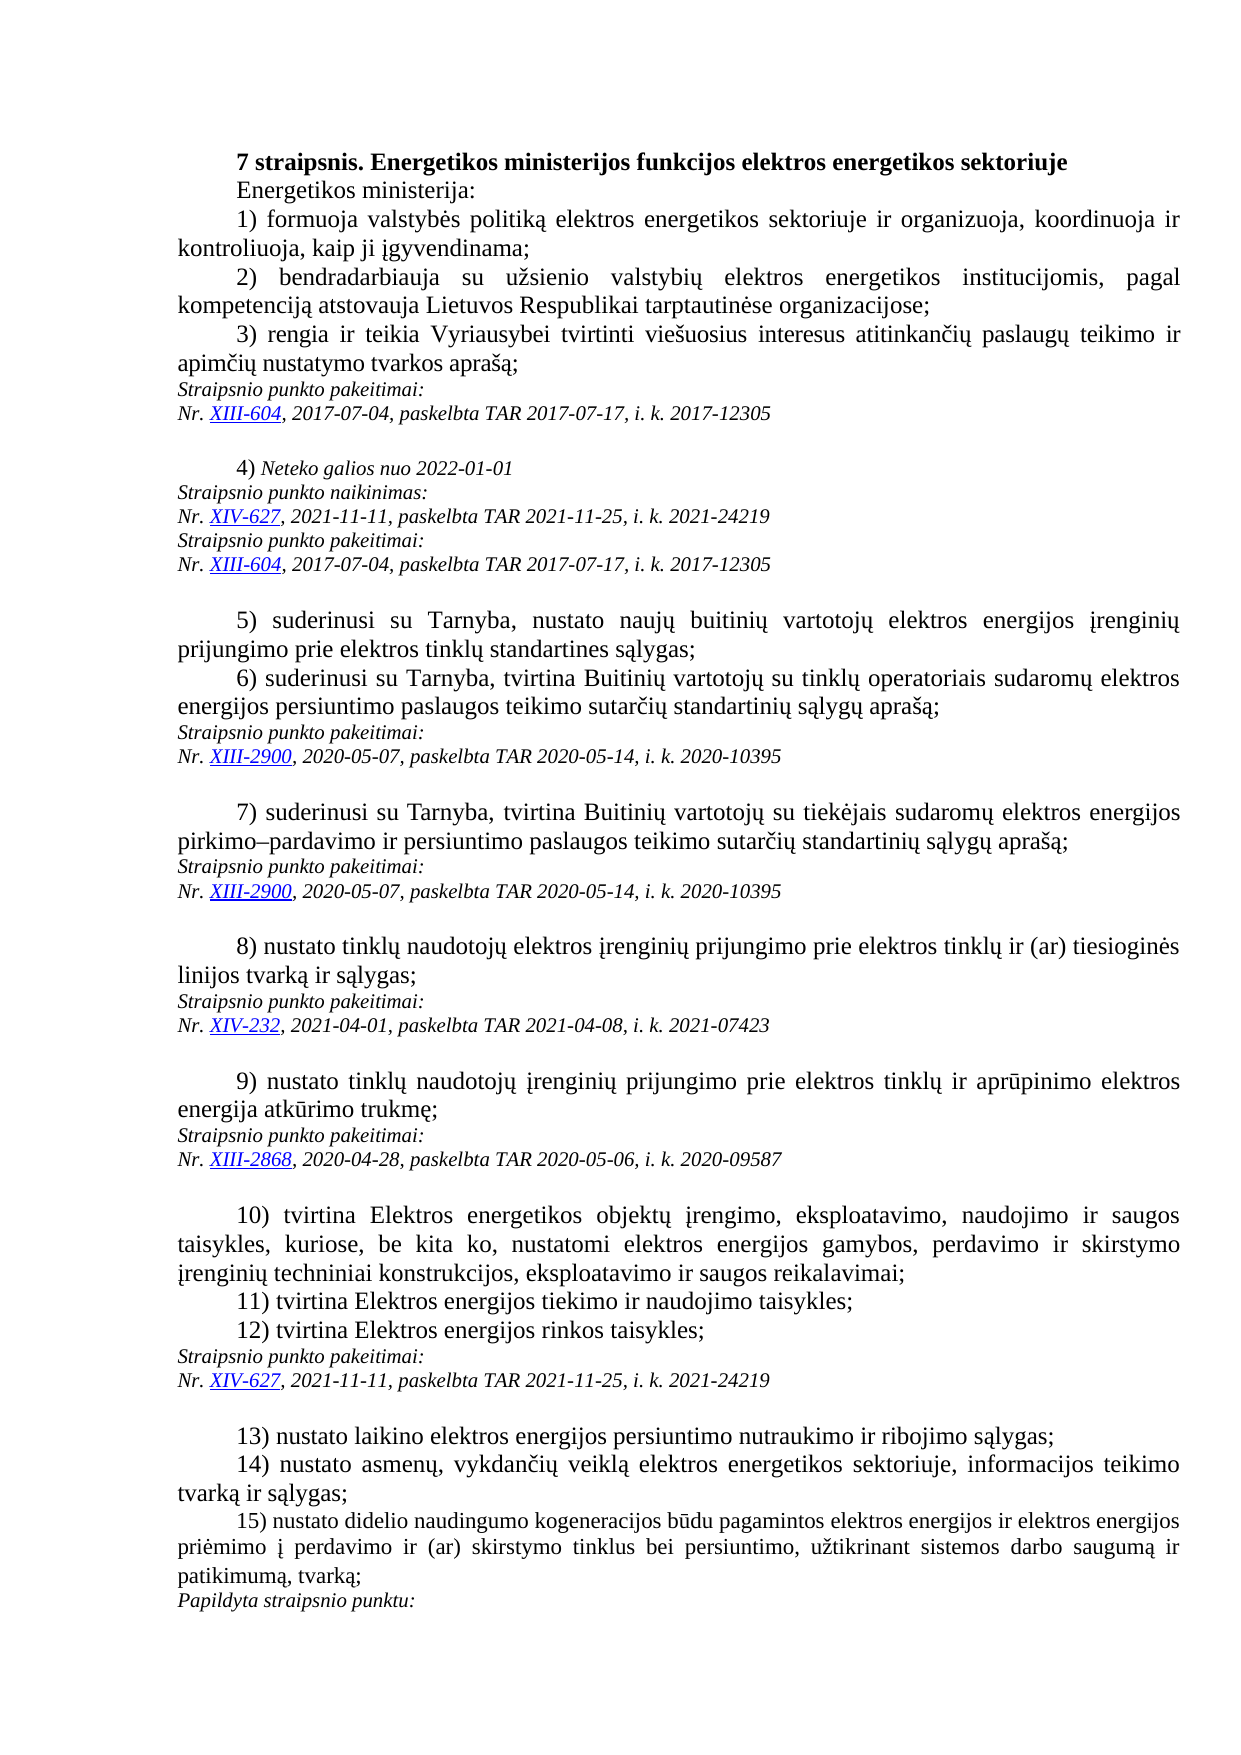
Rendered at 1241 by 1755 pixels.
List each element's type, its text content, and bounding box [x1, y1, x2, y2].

text 12) tvirtina Elektros energijos rinkos taisykles; [177, 1315, 1181, 1344]
text 6) suderinusi su Tarnyba, tvirtina Buitinių vartotojų su tinklų operatoriais sudaromų elektros energijos persiuntimo paslaugos teikimo sutarčių standartinių sąlygų aprašą; [177, 663, 1181, 720]
text 4) Neteko galios nuo 2022-01-01 [177, 454, 1181, 480]
text 7 straipsnis. Energetikos ministerijos funkcijos elektros energetikos sektoriuje [177, 147, 1181, 176]
text Nr. XIII-2900, 2020-05-07, paskelbta TAR 2020-05-14, i. k. 2020-10395 [177, 878, 1181, 903]
text 13) nustato laikino elektros energijos persiuntimo nutraukimo ir ribojimo sąlygas; [177, 1421, 1181, 1449]
text 14) nustato asmenų, vykdančių veiklą elektros energetikos sektoriuje, informacijos teikimo tvarką ir sąlygas; [177, 1449, 1181, 1507]
text Nr. XIII-2868, 2020-04-28, paskelbta TAR 2020-05-06, i. k. 2020-09587 [177, 1147, 1181, 1171]
text Straipsnio punkto pakeitimai: [177, 377, 1181, 401]
text Nr. XIII-2900, 2020-05-07, paskelbta TAR 2020-05-14, i. k. 2020-10395 [177, 744, 1181, 768]
text Nr. XIV-232, 2021-04-01, paskelbta TAR 2021-04-08, i. k. 2021-07423 [177, 1013, 1181, 1037]
text 7) suderinusi su Tarnyba, tvirtina Buitinių vartotojų su tiekėjais sudaromų elektros energijos pirkimo–pardavimo ir persiuntimo paslaugos teikimo sutarčių standartinių sąlygų aprašą; [177, 797, 1181, 854]
text Straipsnio punkto pakeitimai: [177, 528, 1181, 552]
text 11) tvirtina Elektros energijos tiekimo ir naudojimo taisykles; [177, 1286, 1181, 1315]
text Nr. XIV-627, 2021-11-11, paskelbta TAR 2021-11-25, i. k. 2021-24219 [177, 504, 1181, 528]
text Straipsnio punkto pakeitimai: [177, 1123, 1181, 1147]
text 5) suderinusi su Tarnyba, nustato naujų buitinių vartotojų elektros energijos įrenginių prijungimo prie elektros tinklų standartines sąlygas; [177, 605, 1181, 663]
text Nr. XIII-604, 2017-07-04, paskelbta TAR 2017-07-17, i. k. 2017-12305 [177, 552, 1181, 576]
text Straipsnio punkto pakeitimai: [177, 989, 1181, 1013]
text Nr. XIII-604, 2017-07-04, paskelbta TAR 2017-07-17, i. k. 2017-12305 [177, 401, 1181, 425]
text 8) nustato tinklų naudotojų elektros įrenginių prijungimo prie elektros tinklų ir (ar) tiesioginės linijos tvarką ir sąlygas; [177, 931, 1181, 989]
text 15) nustato didelio naudingumo kogeneracijos būdu pagamintos elektros energijos ir elektros energijos priėmimo į perdavimo ir (ar) skirstymo tinklus bei persiuntimo, užtikrinant sistemos darbo saugumą ir patikimumą, tvarką; [177, 1507, 1181, 1588]
text Papildyta straipsnio punktu: [177, 1588, 1181, 1612]
text Nr. XIV-627, 2021-11-11, paskelbta TAR 2021-11-25, i. k. 2021-24219 [177, 1368, 1181, 1392]
text 2) bendradarbiauja su užsienio valstybių elektros energetikos institucijomis, pagal kompetenciją atstovauja Lietuvos Respublikai tarptautinėse organizacijose; [177, 262, 1181, 319]
text Straipsnio punkto pakeitimai: [177, 854, 1181, 878]
text Energetikos ministerija: [177, 176, 1181, 204]
text 10) tvirtina Elektros energetikos objektų įrengimo, eksploatavimo, naudojimo ir saugos taisykles, kuriose, be kita ko, nustatomi elektros energijos gamybos, perdavimo ir skirstymo įrenginių techniniai konstrukcijos, eksploatavimo ir saugos reikalavimai; [177, 1200, 1181, 1286]
text 1) formuoja valstybės politiką elektros energetikos sektoriuje ir organizuoja, koordinuoja ir kontroliuoja, kaip ji įgyvendinama; [177, 204, 1181, 262]
text Straipsnio punkto pakeitimai: [177, 1344, 1181, 1368]
text Straipsnio punkto naikinimas: [177, 480, 1181, 504]
text 3) rengia ir teikia Vyriausybei tvirtinti viešuosius interesus atitinkančių paslaugų teikimo ir apimčių nustatymo tvarkos aprašą; [177, 319, 1181, 377]
text 9) nustato tinklų naudotojų įrenginių prijungimo prie elektros tinklų ir aprūpinimo elektros energija atkūrimo trukmę; [177, 1066, 1181, 1123]
text Straipsnio punkto pakeitimai: [177, 720, 1181, 744]
